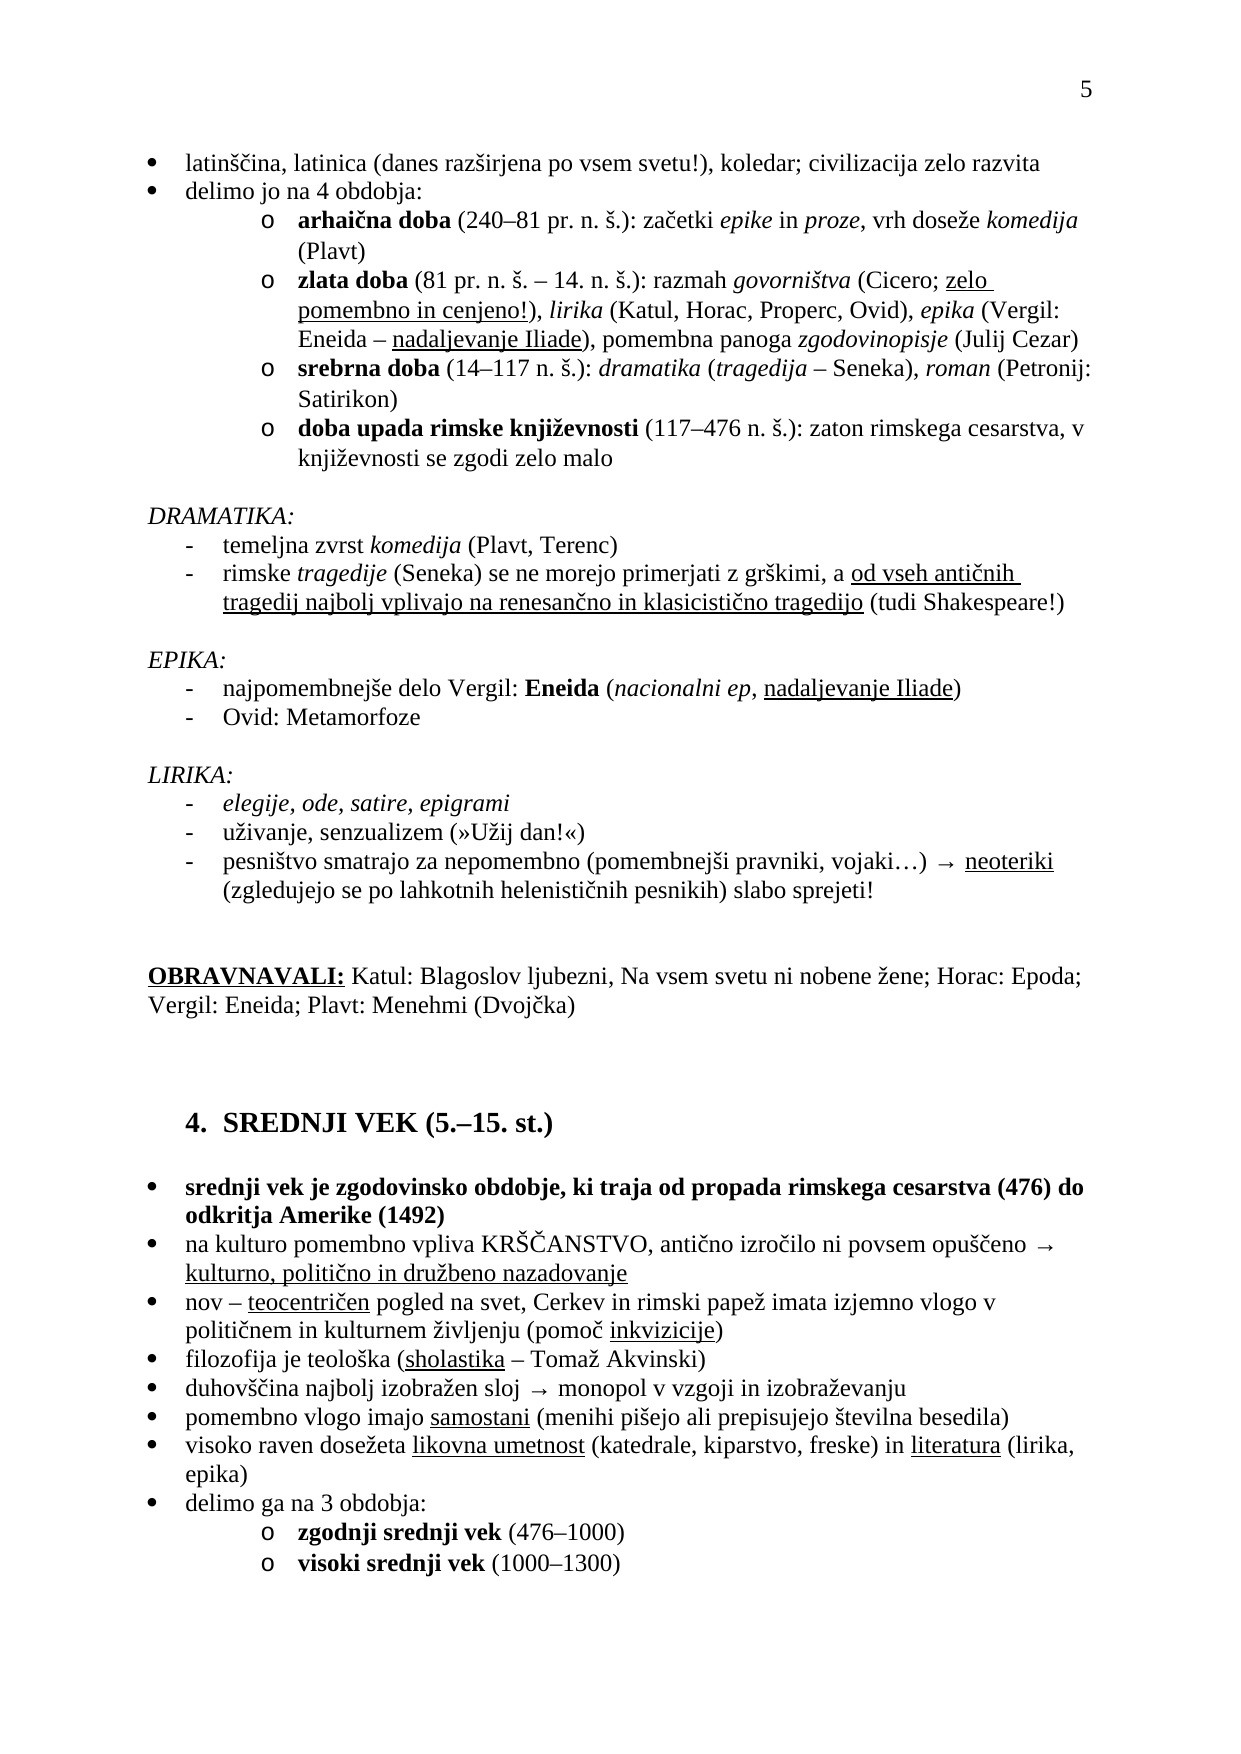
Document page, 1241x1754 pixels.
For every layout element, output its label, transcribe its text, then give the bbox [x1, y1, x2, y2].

list delimo jo na 4 obdobja: [148, 176, 1093, 205]
list zlata doba (81 pr. n. š. – 14. n. š.): razmah govorništva (Cicero; zelo pomembno in cenjeno!), lirika (Katul, Horac, Properc, Ovid), epika (Vergil: Eneida – nadaljevanje Iliade), pomembna panoga zgodovinopisje (Julij Cezar) [260, 265, 1093, 353]
text LIRIKA: [148, 760, 1093, 788]
list delimo ga na 3 obdobja: [148, 1488, 1093, 1517]
list doba upada rimske književnosti (117–476 n. š.): zaton rimskega cesarstva, v književnosti se zgodi zelo malo [260, 413, 1093, 472]
text EPIKA: [148, 645, 1093, 673]
list elegije, ode, satire, epigrami [185, 788, 1093, 817]
list visoki srednji vek (1000–1300) [260, 1548, 1093, 1578]
list najpomembnejše delo Vergil: Eneida (nacionalni ep, nadaljevanje Iliade) [185, 673, 1093, 702]
text DRAMATIKA: [148, 501, 1093, 530]
list srednji vek je zgodovinsko obdobje, ki traja od propada rimskega cesarstva (476) do odkritja Amerike (1492) [148, 1172, 1093, 1229]
list uživanje, senzualizem (»Užij dan!«) [185, 817, 1093, 846]
list duhovščina najbolj izobražen sloj → monopol v vzgoji in izobraževanju [148, 1373, 1093, 1402]
list zgodnji srednji vek (476–1000) [260, 1517, 1093, 1548]
list visoko raven dosežeta likovna umetnost (katedrale, kiparstvo, freske) in literatura (lirika, epika) [148, 1431, 1093, 1488]
list pesništvo smatrajo za nepomembno (pomembnejši pravniki, vojaki…) → neoteriki (zgledujejo se po lahkotnih helenističnih pesnikih) slabo sprejeti! [185, 846, 1093, 903]
list SREDNJI VEK (5.–15. st.) [185, 1105, 1093, 1138]
list nov – teocentričen pogled na svet, Cerkev in rimski papež imata izjemno vlogo v političnem in kulturnem življenju (pomoč inkvizicije) [148, 1287, 1093, 1344]
text OBRAVNAVALI: Katul: Blagoslov ljubezni, Na vsem svetu ni nobene žene; Horac: Epoda; Vergil: Eneida; Plavt: Menehmi (Dvojčka) [148, 961, 1093, 1018]
list rimske tragedije (Seneka) se ne morejo primerjati z grškimi, a od vseh antičnih tragedij najbolj vplivajo na renesančno in klasicistično tragedijo (tudi Shakespeare!) [185, 558, 1093, 616]
list srebrna doba (14–117 n. š.): dramatika (tragedija – Seneka), roman (Petronij: Satirikon) [260, 353, 1093, 413]
list arhaična doba (240–81 pr. n. š.): začetki epike in proze, vrh doseže komedija (Plavt) [260, 205, 1093, 265]
list na kulturo pomembno vpliva KRŠČANSTVO, antično izročilo ni povsem opuščeno → kulturno, politično in družbeno nazadovanje [148, 1229, 1093, 1287]
list temeljna zvrst komedija (Plavt, Terenc) [185, 530, 1093, 558]
list filozofija je teološka (sholastika – Tomaž Akvinski) [148, 1344, 1093, 1373]
list pomembno vlogo imajo samostani (menihi pišejo ali prepisujejo številna besedila) [148, 1402, 1093, 1431]
list Ovid: Metamorfoze [185, 702, 1093, 731]
list latinščina, latinica (danes razširjena po vsem svetu!), koledar; civilizacija zelo razvita [148, 148, 1093, 176]
